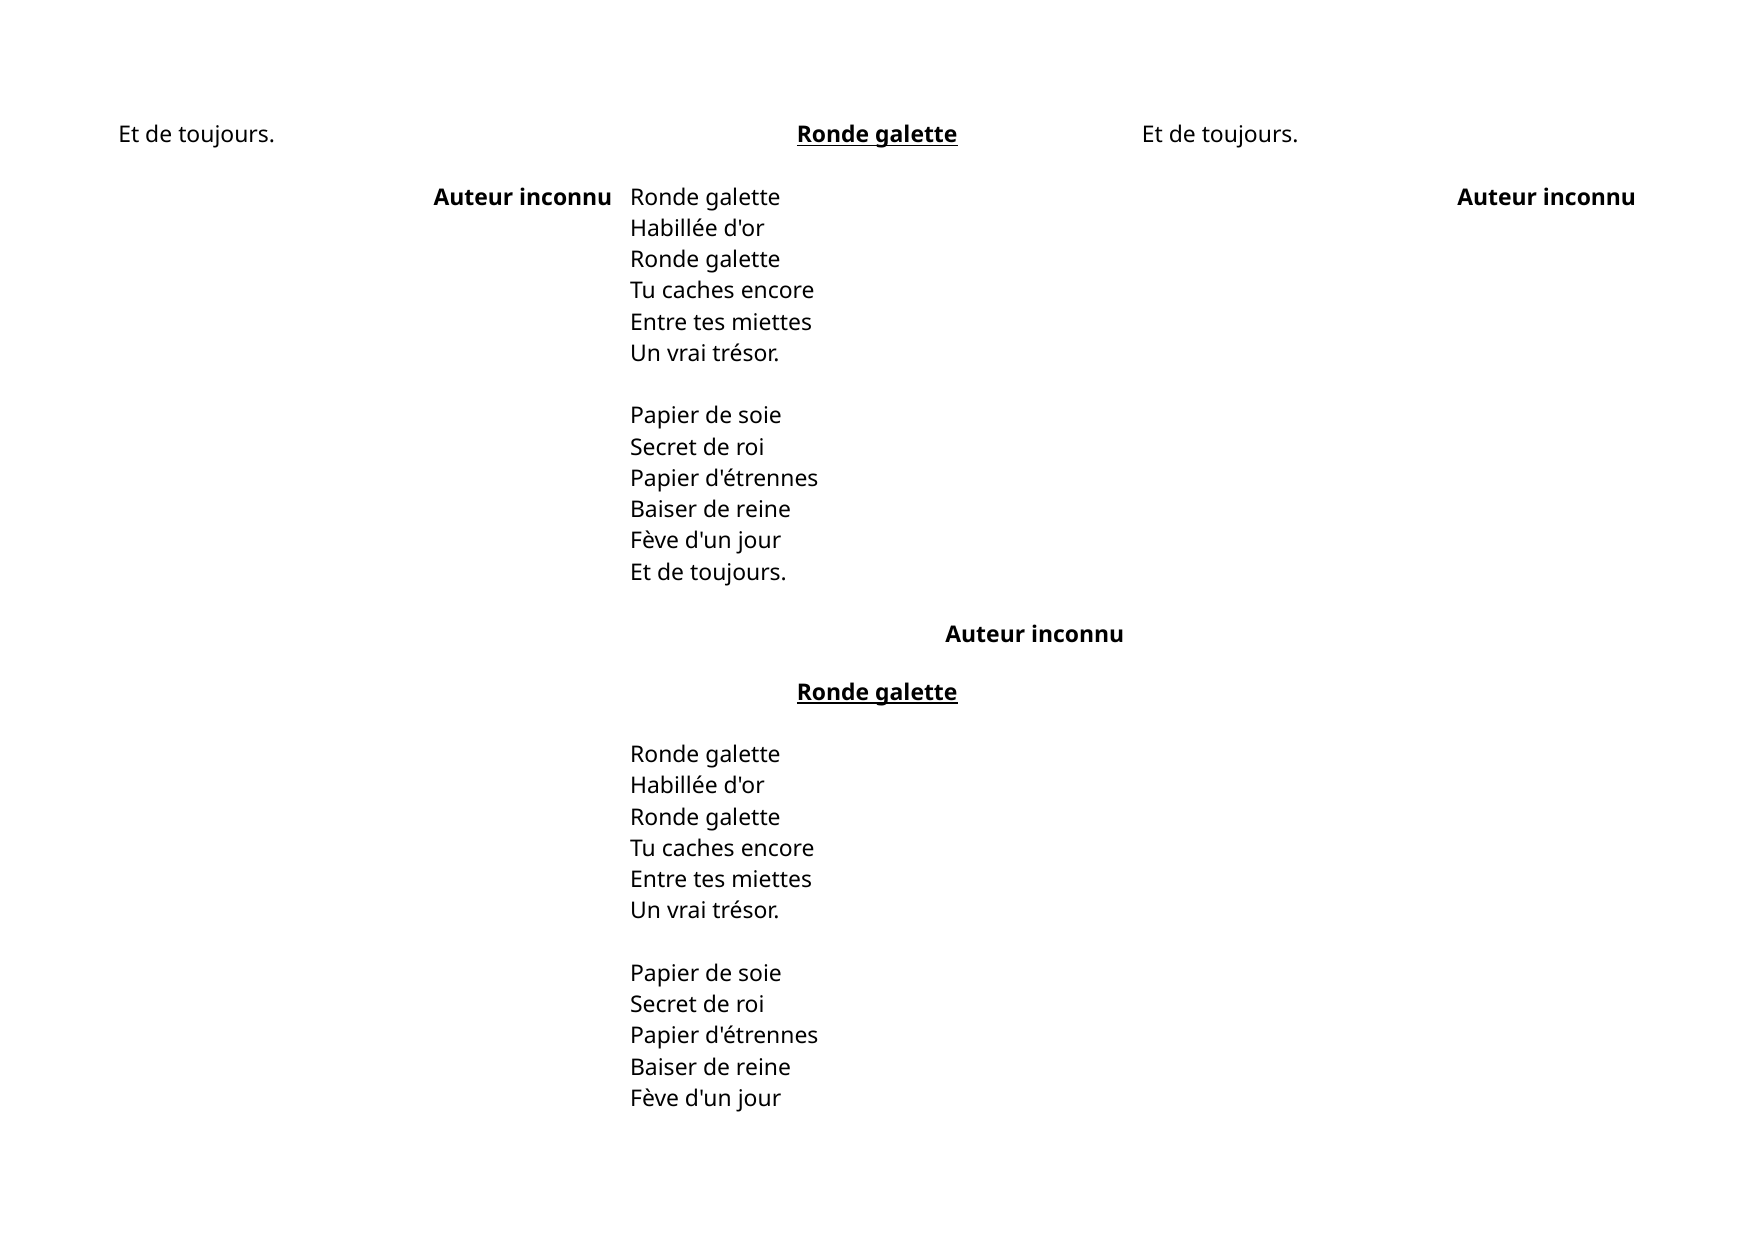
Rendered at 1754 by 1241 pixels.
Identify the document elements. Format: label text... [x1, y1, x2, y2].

text Et de toujours. [1142, 118, 1636, 149]
text Un vrai trésor. [630, 894, 1124, 926]
text Ronde galette [630, 243, 1124, 274]
text Habillée d'or [630, 769, 1124, 801]
text Tu caches encore [630, 274, 1124, 306]
text Fève d'un jour [630, 1082, 1124, 1113]
text Papier de soie [630, 957, 1124, 988]
text Secret de roi [630, 431, 1124, 462]
text Ronde galette [630, 181, 1124, 212]
text Auteur inconnu [1142, 181, 1636, 212]
text Ronde galette [630, 738, 1124, 769]
text Papier d'étrennes [630, 1019, 1124, 1051]
text Ronde galette [630, 801, 1124, 832]
text Ronde galette [630, 676, 1124, 707]
text Et de toujours. [630, 556, 1124, 587]
text Un vrai trésor. [630, 337, 1124, 368]
text Secret de roi [630, 988, 1124, 1019]
text Habillée d'or [630, 212, 1124, 243]
text Fève d'un jour [630, 524, 1124, 556]
text Baiser de reine [630, 1051, 1124, 1082]
text Tu caches encore [630, 832, 1124, 863]
text Baiser de reine [630, 493, 1124, 524]
text Papier de soie [630, 399, 1124, 431]
text Auteur inconnu [630, 618, 1124, 649]
text Ronde galette [630, 118, 1124, 149]
text Papier d'étrennes [630, 462, 1124, 493]
text Entre tes miettes [630, 306, 1124, 337]
text Entre tes miettes [630, 863, 1124, 894]
text Et de toujours. [118, 118, 612, 149]
text Auteur inconnu [118, 181, 612, 212]
